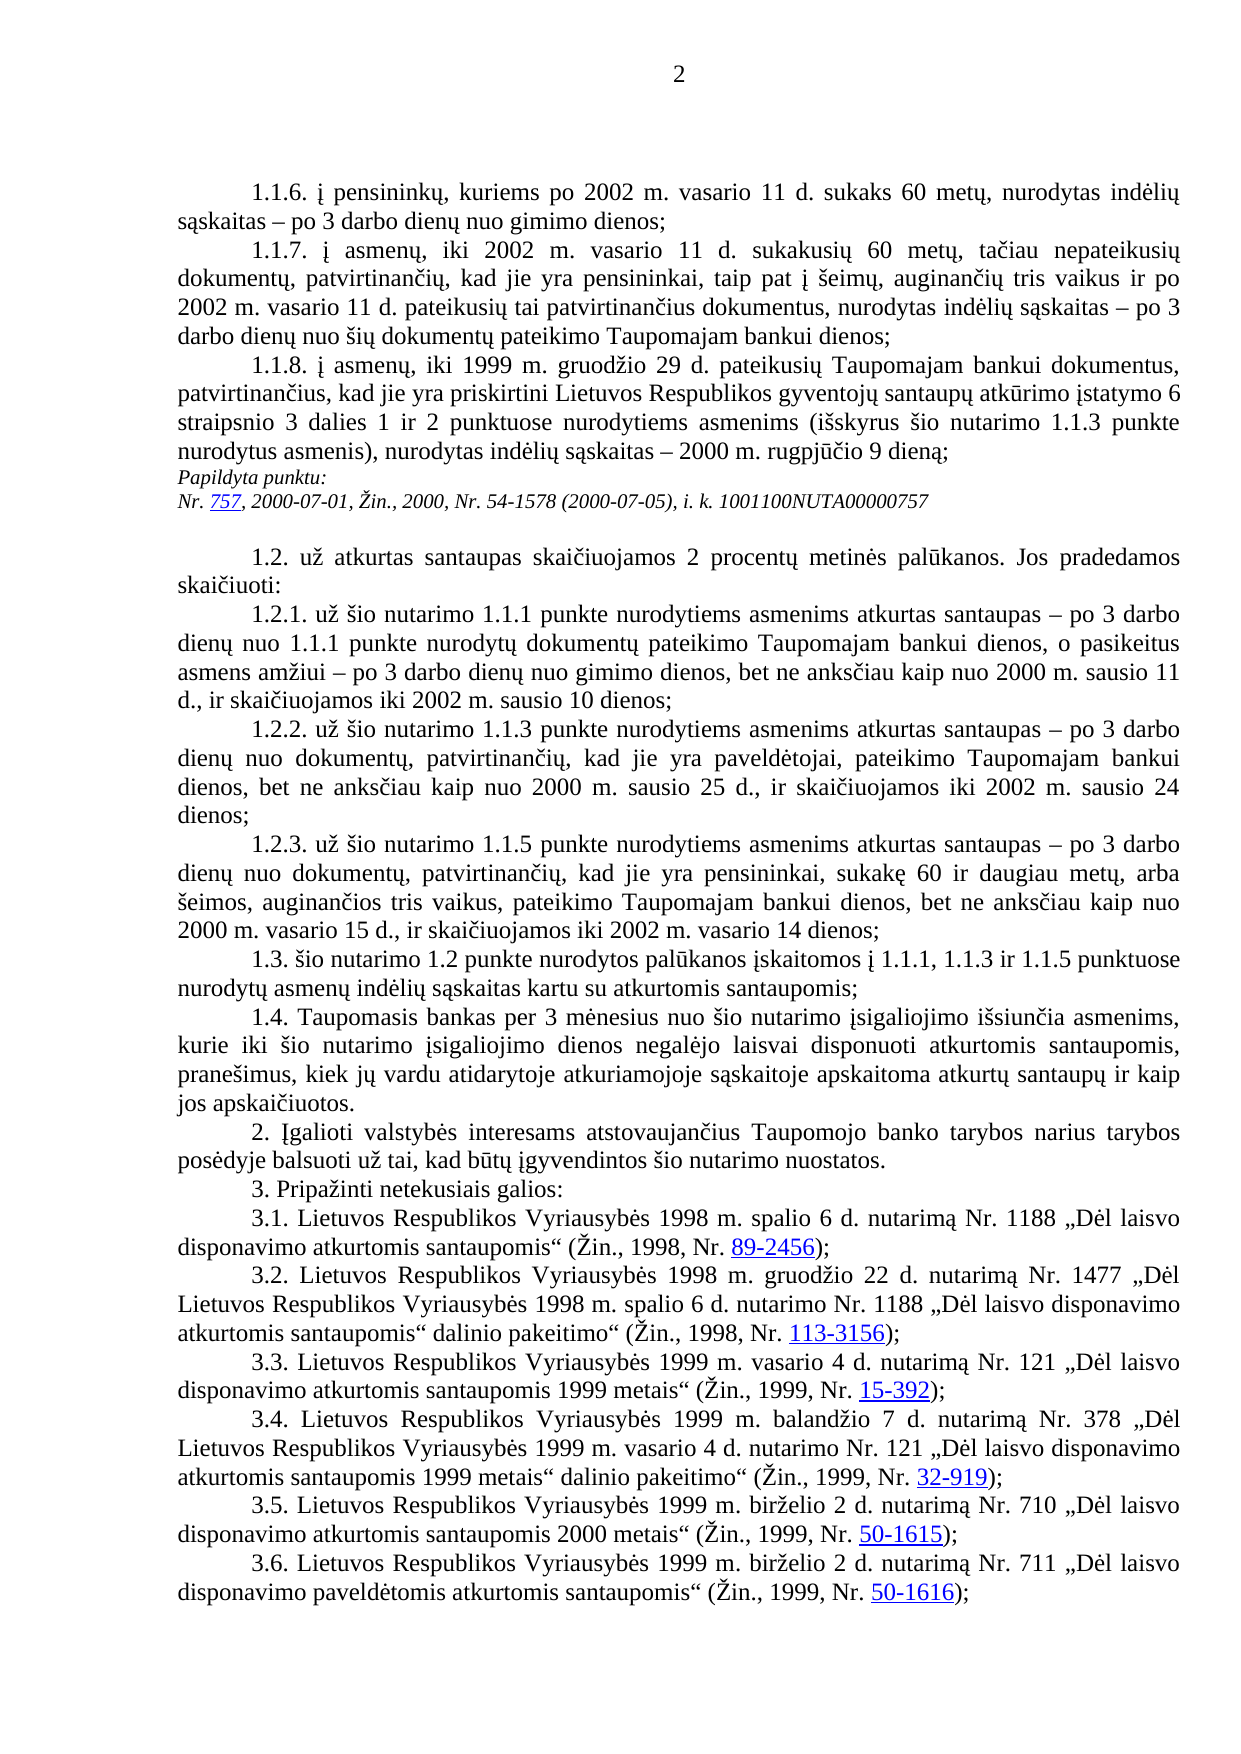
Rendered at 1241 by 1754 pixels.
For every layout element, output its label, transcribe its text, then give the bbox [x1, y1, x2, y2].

text 3.6. Lietuvos Respublikos Vyriausybės 1999 m. birželio 2 d. nutarimą Nr. 711 „Dėl laisvo disponavimo paveldėtomis atkurtomis santaupomis“ (Žin., 1999, Nr. 50-1616); [177, 1548, 1181, 1605]
text 3.5. Lietuvos Respublikos Vyriausybės 1999 m. birželio 2 d. nutarimą Nr. 710 „Dėl laisvo disponavimo atkurtomis santaupomis 2000 metais“ (Žin., 1999, Nr. 50-1615); [177, 1490, 1181, 1548]
text 3.1. Lietuvos Respublikos Vyriausybės 1998 m. spalio 6 d. nutarimą Nr. 1188 „Dėl laisvo disponavimo atkurtomis santaupomis“ (Žin., 1998, Nr. 89-2456); [177, 1203, 1181, 1260]
text 1.4. Taupomasis bankas per 3 mėnesius nuo šio nutarimo įsigaliojimo išsiunčia asmenims, kurie iki šio nutarimo įsigaliojimo dienos negalėjo laisvai disponuoti atkurtomis santaupomis, pranešimus, kiek jų vardu atidarytoje atkuriamojoje sąskaitoje apskaitoma atkurtų santaupų ir kaip jos apskaičiuotos. [177, 1002, 1181, 1117]
text 1.2.2. už šio nutarimo 1.1.3 punkte nurodytiems asmenims atkurtas santaupas – po 3 darbo dienų nuo dokumentų, patvirtinančių, kad jie yra paveldėtojai, pateikimo Taupomajam bankui dienos, bet ne anksčiau kaip nuo 2000 m. sausio 25 d., ir skaičiuojamos iki 2002 m. sausio 24 dienos; [177, 714, 1181, 829]
text 2. Įgalioti valstybės interesams atstovaujančius Taupomojo banko tarybos narius tarybos posėdyje balsuoti už tai, kad būtų įgyvendintos šio nutarimo nuostatos. [177, 1117, 1181, 1174]
text 3.2. Lietuvos Respublikos Vyriausybės 1998 m. gruodžio 22 d. nutarimą Nr. 1477 „Dėl Lietuvos Respublikos Vyriausybės 1998 m. spalio 6 d. nutarimo Nr. 1188 „Dėl laisvo disponavimo atkurtomis santaupomis“ dalinio pakeitimo“ (Žin., 1998, Nr. 113-3156); [177, 1260, 1181, 1347]
text 1.1.8. į asmenų, iki 1999 m. gruodžio 29 d. pateikusių Taupomajam bankui dokumentus, patvirtinančius, kad jie yra priskirtini Lietuvos Respublikos gyventojų santaupų atkūrimo įstatymo 6 straipsnio 3 dalies 1 ir 2 punktuose nurodytiems asmenims (išskyrus šio nutarimo 1.1.3 punkte nurodytus asmenis), nurodytas indėlių sąskaitas – 2000 m. rugpjūčio 9 dieną; [177, 350, 1181, 465]
text 3. Pripažinti netekusiais galios: [177, 1174, 1181, 1203]
text 1.3. šio nutarimo 1.2 punkte nurodytos palūkanos įskaitomos į 1.1.1, 1.1.3 ir 1.1.5 punktuose nurodytų asmenų indėlių sąskaitas kartu su atkurtomis santaupomis; [177, 944, 1181, 1002]
text Papildyta punktu: [177, 465, 1181, 489]
text Nr. 757, 2000-07-01, Žin., 2000, Nr. 54-1578 (2000-07-05), i. k. 1001100NUTA00000757 [177, 489, 1181, 513]
text 3.3. Lietuvos Respublikos Vyriausybės 1999 m. vasario 4 d. nutarimą Nr. 121 „Dėl laisvo disponavimo atkurtomis santaupomis 1999 metais“ (Žin., 1999, Nr. 15-392); [177, 1347, 1181, 1404]
text 1.2. už atkurtas santaupas skaičiuojamos 2 procentų metinės palūkanos. Jos pradedamos skaičiuoti: [177, 542, 1181, 599]
text 1.1.7. į asmenų, iki 2002 m. vasario 11 d. sukakusių 60 metų, tačiau nepateikusių dokumentų, patvirtinančių, kad jie yra pensininkai, taip pat į šeimų, auginančių tris vaikus ir po 2002 m. vasario 11 d. pateikusių tai patvirtinančius dokumentus, nurodytas indėlių sąskaitas – po 3 darbo dienų nuo šių dokumentų pateikimo Taupomajam bankui dienos; [177, 235, 1181, 350]
text 1.2.1. už šio nutarimo 1.1.1 punkte nurodytiems asmenims atkurtas santaupas – po 3 darbo dienų nuo 1.1.1 punkte nurodytų dokumentų pateikimo Taupomajam bankui dienos, o pasikeitus asmens amžiui – po 3 darbo dienų nuo gimimo dienos, bet ne anksčiau kaip nuo 2000 m. sausio 11 d., ir skaičiuojamos iki 2002 m. sausio 10 dienos; [177, 599, 1181, 714]
text 1.2.3. už šio nutarimo 1.1.5 punkte nurodytiems asmenims atkurtas santaupas – po 3 darbo dienų nuo dokumentų, patvirtinančių, kad jie yra pensininkai, sukakę 60 ir daugiau metų, arba šeimos, auginančios tris vaikus, pateikimo Taupomajam bankui dienos, bet ne anksčiau kaip nuo 2000 m. vasario 15 d., ir skaičiuojamos iki 2002 m. vasario 14 dienos; [177, 829, 1181, 944]
text 3.4. Lietuvos Respublikos Vyriausybės 1999 m. balandžio 7 d. nutarimą Nr. 378 „Dėl Lietuvos Respublikos Vyriausybės 1999 m. vasario 4 d. nutarimo Nr. 121 „Dėl laisvo disponavimo atkurtomis santaupomis 1999 metais“ dalinio pakeitimo“ (Žin., 1999, Nr. 32-919); [177, 1404, 1181, 1490]
text 1.1.6. į pensininkų, kuriems po 2002 m. vasario 11 d. sukaks 60 metų, nurodytas indėlių sąskaitas – po 3 darbo dienų nuo gimimo dienos; [177, 177, 1181, 235]
